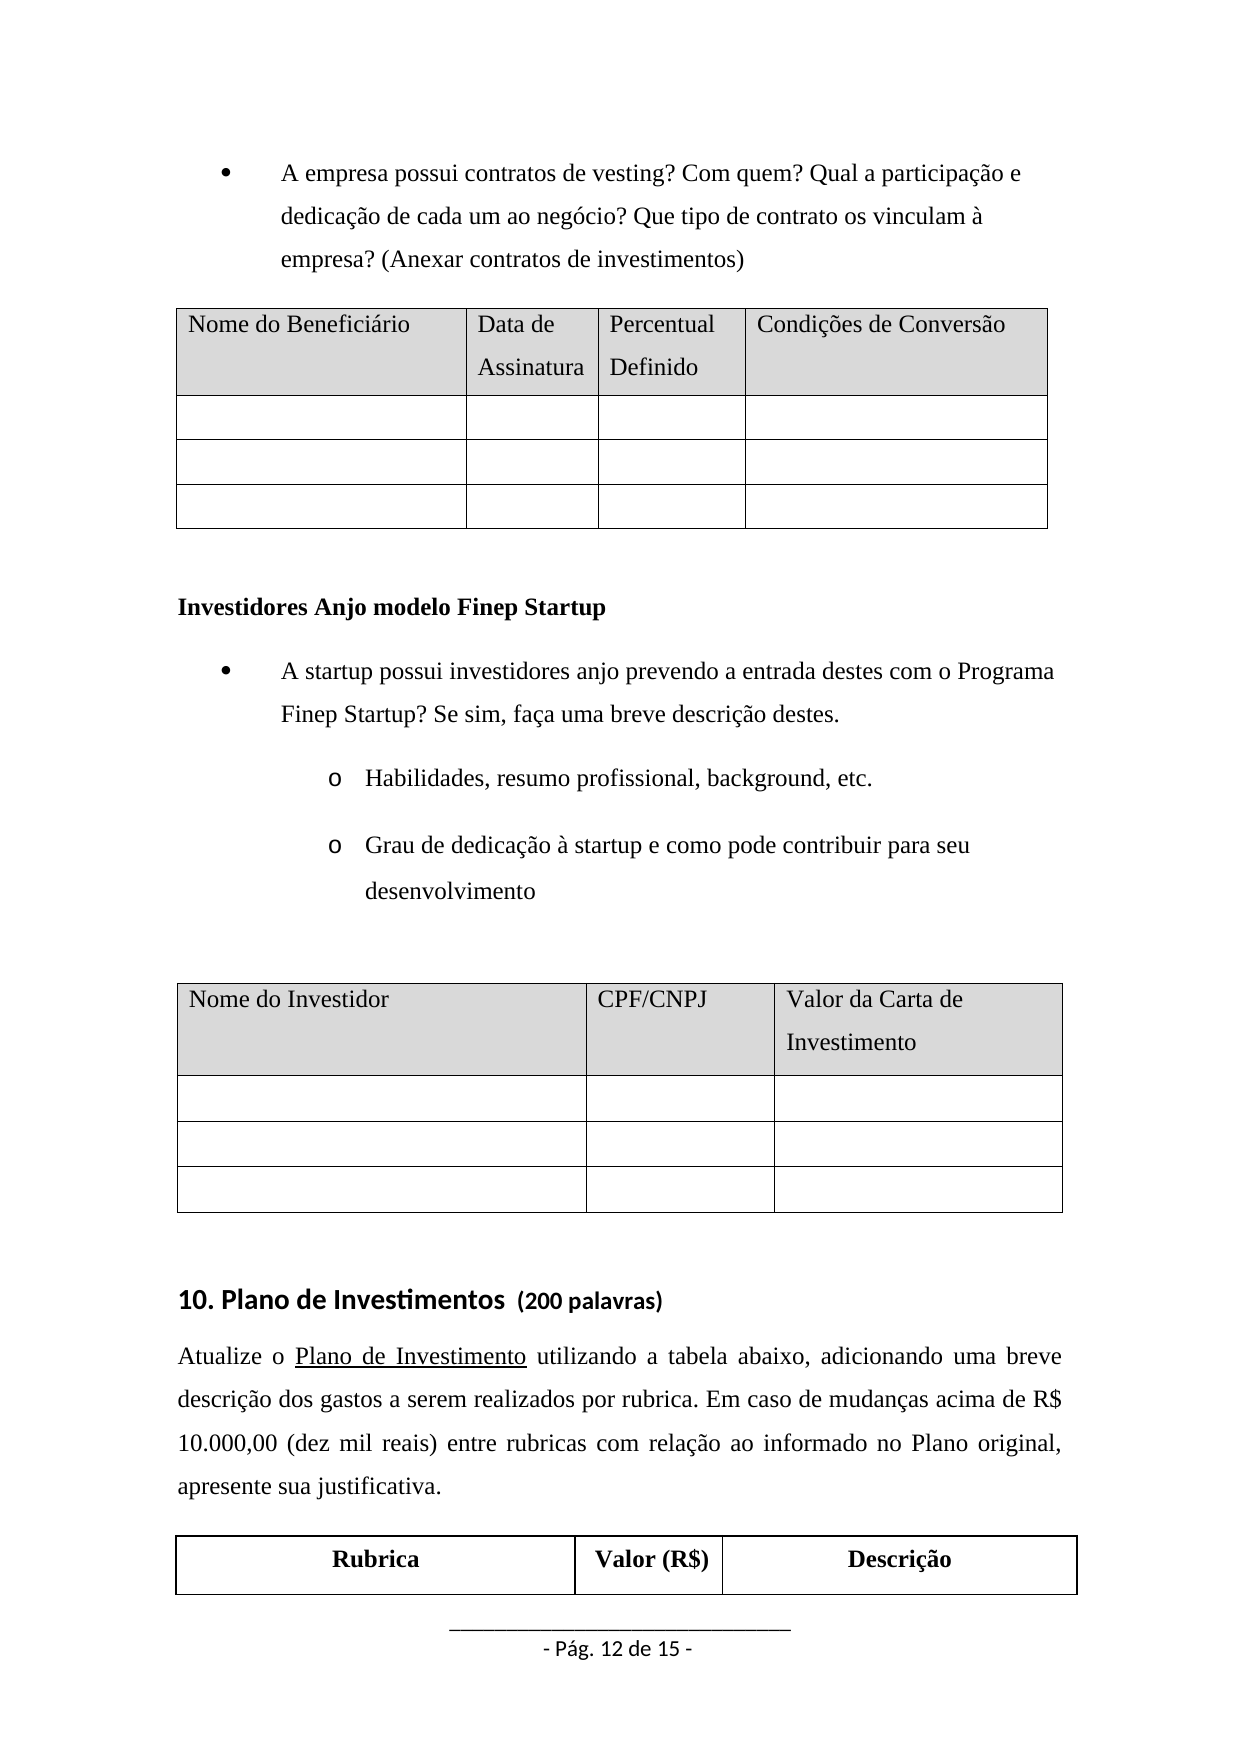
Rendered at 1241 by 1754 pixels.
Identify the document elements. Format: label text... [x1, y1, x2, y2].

table_cell [746, 440, 1047, 483]
table_cell [467, 485, 598, 527]
table_cell [746, 485, 1047, 527]
table_header Data de Assinatura [467, 309, 598, 395]
table_cell [178, 1122, 586, 1166]
table_cell [177, 396, 466, 439]
table_cell [467, 396, 598, 439]
list Grau de dedicação à startup e como pode contribuir para seu desenvolvimento [327, 831, 1063, 904]
table_cell [599, 396, 745, 439]
table_header Nome do Beneficiário [177, 309, 466, 395]
table_header Descrição [723, 1537, 1076, 1594]
list A empresa possui contratos de vesting? Com quem? Qual a participação e dedicação de cada um ao negócio? Que tipo de contrato os vinculam à empresa? (Anexar contratos de investimentos) [222, 158, 1063, 273]
table_header Valor (R$) [576, 1537, 722, 1594]
table_cell [775, 1167, 1062, 1212]
table_cell [599, 485, 745, 527]
table_header Nome do Investidor [178, 984, 586, 1075]
table_cell [467, 440, 598, 483]
table_cell [178, 1167, 586, 1212]
table_header Condições de Conversão [746, 309, 1047, 395]
text Atualize o Plano de Investimento utilizando a tabela abaixo, adicionando uma breve descrição dos gastos a serem realizados por rubrica. Em caso de mudanças acima de R$ 10.000,00 (dez mil reais) entre rubricas com relação ao informado no Plano original, apresente sua justificativa. [177, 1341, 1063, 1499]
table_cell [587, 1076, 774, 1121]
table_cell [177, 440, 466, 483]
text Investidores Anjo modelo Finep Startup [177, 592, 1063, 621]
list Habilidades, resumo profissional, background, etc. [327, 763, 1063, 794]
table_cell [178, 1076, 586, 1121]
table_header Rubrica [177, 1537, 574, 1594]
table_cell [775, 1122, 1062, 1166]
subtitle Plano de Investimentos (200 palavras) [177, 1281, 1063, 1316]
table_cell [177, 485, 466, 527]
table_header Valor da Carta de Investimento [775, 984, 1062, 1075]
table_cell [599, 440, 745, 483]
table_cell [587, 1122, 774, 1166]
table_cell [746, 396, 1047, 439]
table_header Percentual Definido [599, 309, 745, 395]
table_header CPF/CNPJ [587, 984, 774, 1075]
table_cell [587, 1167, 774, 1212]
table_cell [775, 1076, 1062, 1121]
list A startup possui investidores anjo prevendo a entrada destes com o Programa Finep Startup? Se sim, faça uma breve descrição destes. [222, 656, 1063, 728]
